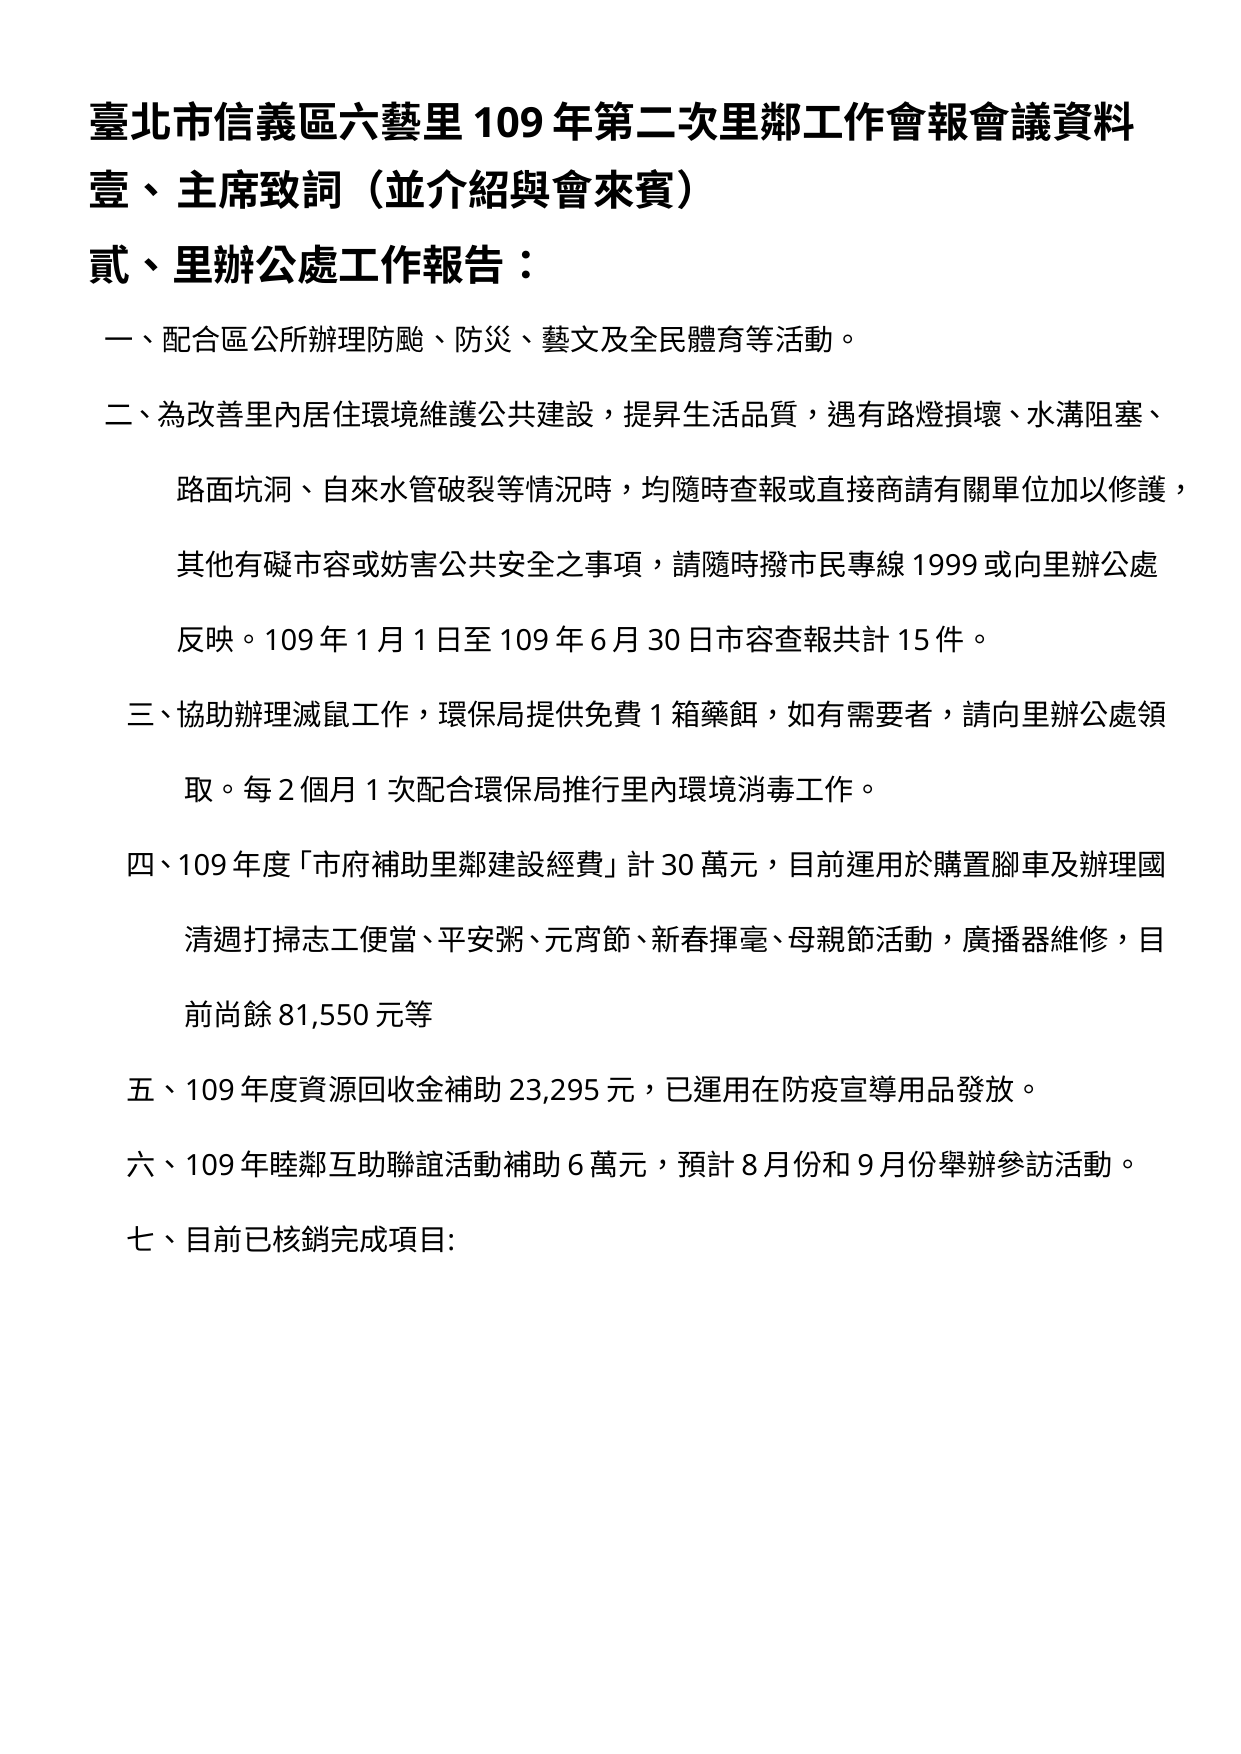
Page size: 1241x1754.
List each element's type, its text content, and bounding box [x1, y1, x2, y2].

subtitle 七、目前已核銷完成項目: [126, 1200, 1167, 1275]
subtitle 主席致詞（並介紹與會來賓） [89, 150, 1167, 225]
subtitle 六、109年睦鄰互助聯誼活動補助6萬元，預計8月份和9月份舉辦參訪活動。 [126, 1125, 1167, 1200]
text 臺北市信義區六藝里109年第二次里鄰工作會報會議資料 [89, 89, 1167, 150]
subtitle 一、配合區公所辦理防颱、防災、藝文及全民體育等活動。 [89, 300, 1167, 375]
subtitle 貳、里辦公處工作報告： [89, 225, 1167, 300]
subtitle 五、109年度資源回收金補助23,295元，已運用在防疫宣導用品發放。 [126, 1050, 1167, 1125]
subtitle 三、協助辦理滅鼠工作，環保局提供免費1箱藥餌，如有需要者，請向里辦公處領取。每2個月1次配合環保局推行里內環境消毒工作。 [126, 675, 1167, 825]
subtitle 四、109年度「市府補助里鄰建設經費」計30萬元，目前運用於購置腳車及辦理國清週打掃志工便當、平安粥、元宵節、新春揮毫、母親節活動，廣播器維修，目前尚餘81,550元等 [126, 825, 1167, 1050]
subtitle 二、為改善里內居住環境維護公共建設，提昇生活品質，遇有路燈損壞、水溝阻塞、路面坑洞、自來水管破裂等情況時，均隨時查報或直接商請有關單位加以修護，其他有礙市容或妨害公共安全之事項，請隨時撥市民專線1999或向里辦公處反映。109年1月1日至109年6月30日市容查報共計15件。 [89, 375, 1167, 675]
